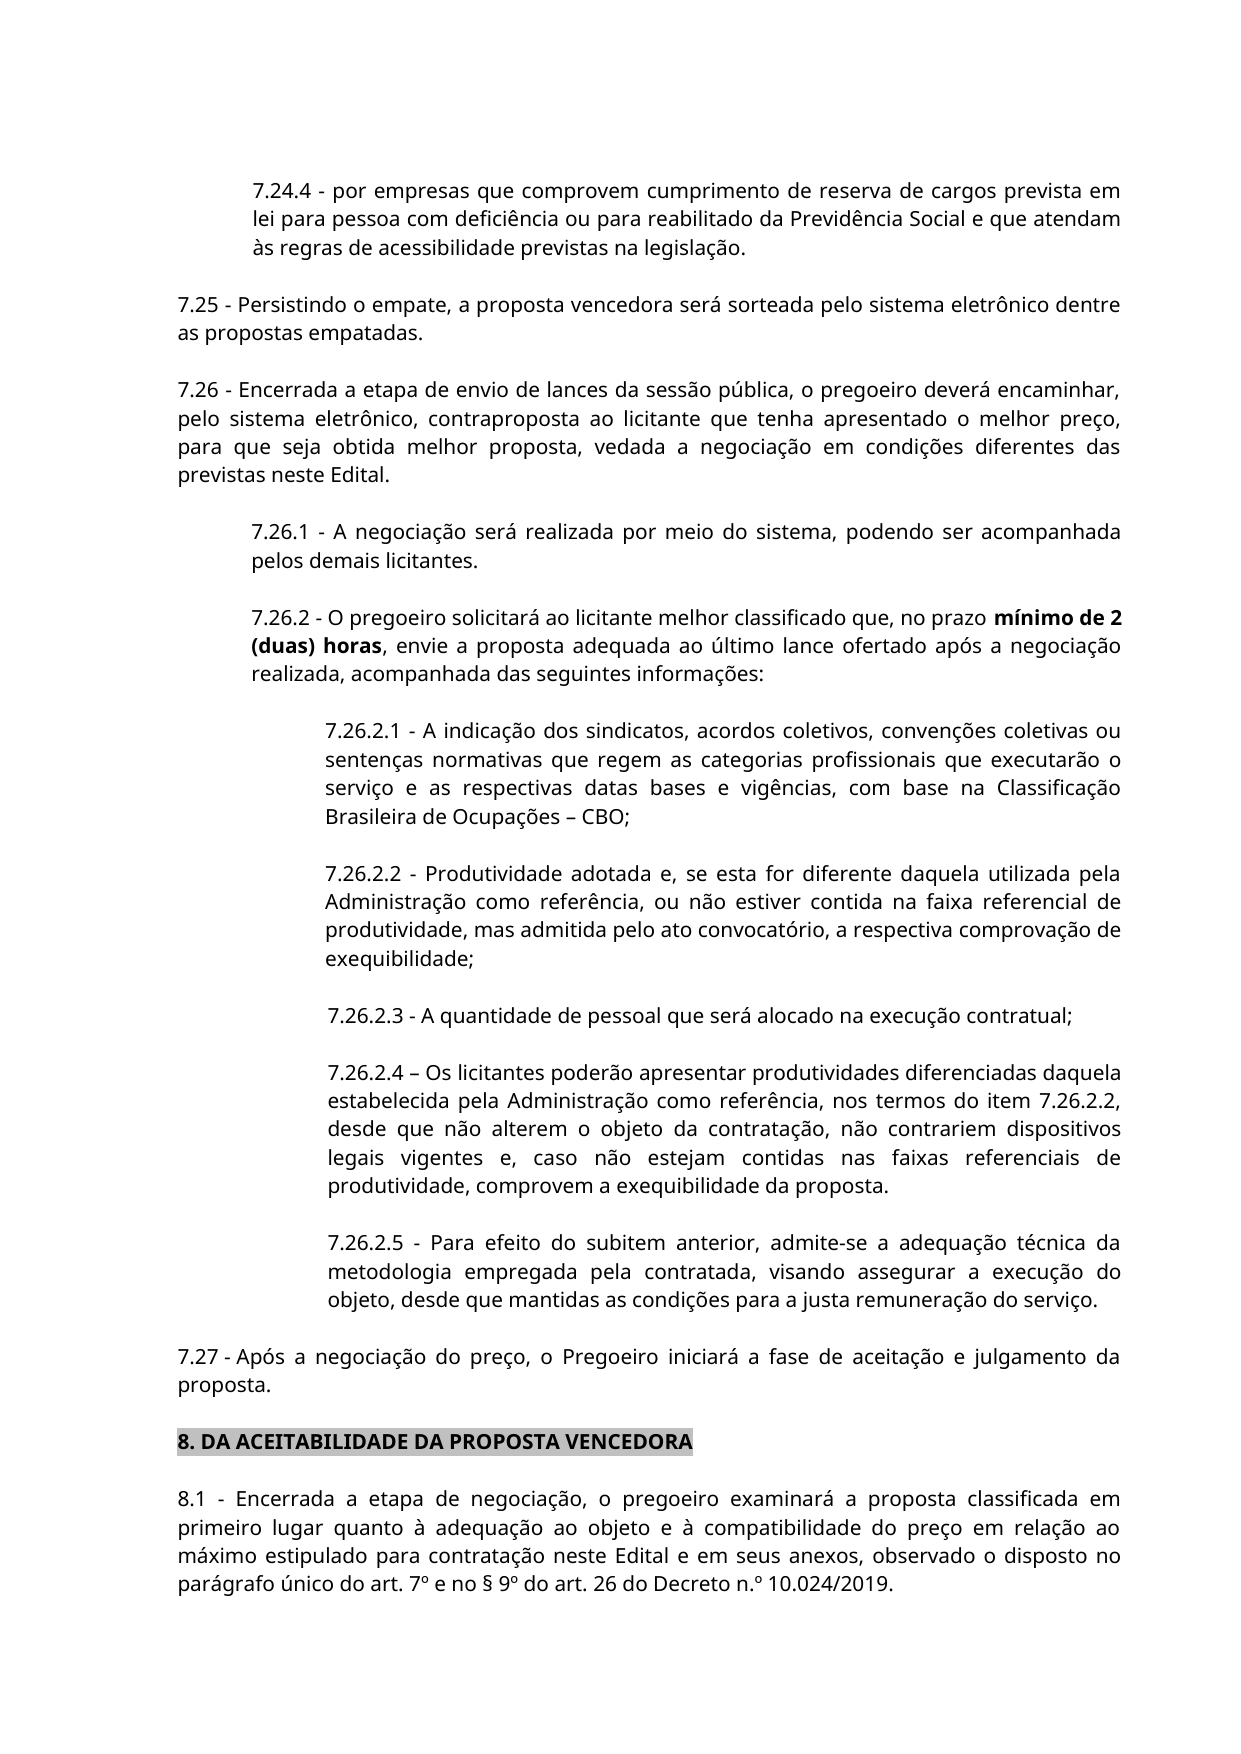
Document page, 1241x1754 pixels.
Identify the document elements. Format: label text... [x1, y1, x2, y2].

text 7.26.2 - O pregoeiro solicitará ao licitante melhor classificado que, no prazo mínimo de 2 (duas) horas, envie a proposta adequada ao último lance ofertado após a negociação realizada, acompanhada das seguintes informações: [251, 603, 1122, 688]
text 7.26.2.4 – Os licitantes poderão apresentar produtividades diferenciadas daquela estabelecida pela Administração como referência, nos termos do item 7.26.2.2, desde que não alterem o objeto da contratação, não contrariem dispositivos legais vigentes e, caso não estejam contidas nas faixas referenciais de produtividade, comprovem a exequibilidade da proposta. [327, 1058, 1122, 1200]
text 8. DA ACEITABILIDADE DA PROPOSTA VENCEDORA [177, 1427, 1122, 1456]
text 7.26 - Encerrada a etapa de envio de lances da sessão pública, o pregoeiro deverá encaminhar, pelo sistema eletrônico, contraproposta ao licitante que tenha apresentado o melhor preço, para que seja obtida melhor proposta, vedada a negociação em condições diferentes das previstas neste Edital. [177, 375, 1122, 489]
text 7.26.1 - A negociação será realizada por meio do sistema, podendo ser acompanhada pelos demais licitantes. [251, 517, 1122, 574]
text 7.26.2.2 - Produtividade adotada e, se esta for diferente daquela utilizada pela Administração como referência, ou não estiver contida na faixa referencial de produtividade, mas admitida pelo ato convocatório, a respectiva comprovação de exequibilidade; [325, 859, 1122, 972]
text 7.26.2.3 - A quantidade de pessoal que será alocado na execução contratual; [327, 1001, 1122, 1029]
text 7.26.2.1 - A indicação dos sindicatos, acordos coletivos, convenções coletivas ou sentenças normativas que regem as categorias profissionais que executarão o serviço e as respectivas datas bases e vigências, com base na Classificação Brasileira de Ocupações – CBO; [325, 716, 1122, 830]
text 7.25 - Persistindo o empate, a proposta vencedora será sorteada pelo sistema eletrônico dentre as propostas empatadas. [177, 290, 1122, 347]
text 7.24.4 - por empresas que comprovem cumprimento de reserva de cargos prevista em lei para pessoa com deficiência ou para reabilitado da Previdência Social e que atendam às regras de acessibilidade previstas na legislação. [252, 176, 1122, 261]
text 8.1 - Encerrada a etapa de negociação, o pregoeiro examinará a proposta classificada em primeiro lugar quanto à adequação ao objeto e à compatibilidade do preço em relação ao máximo estipulado para contratação neste Edital e em seus anexos, observado o disposto no parágrafo único do art. 7º e no § 9º do art. 26 do Decreto n.º 10.024/2019. [177, 1484, 1122, 1598]
text 7.26.2.5 - Para efeito do subitem anterior, admite-se a adequação técnica da metodologia empregada pela contratada, visando assegurar a execução do objeto, desde que mantidas as condições para a justa remuneração do serviço. [327, 1228, 1122, 1314]
text 7.27 - Após a negociação do preço, o Pregoeiro iniciará a fase de aceitação e julgamento da proposta. [177, 1342, 1122, 1399]
